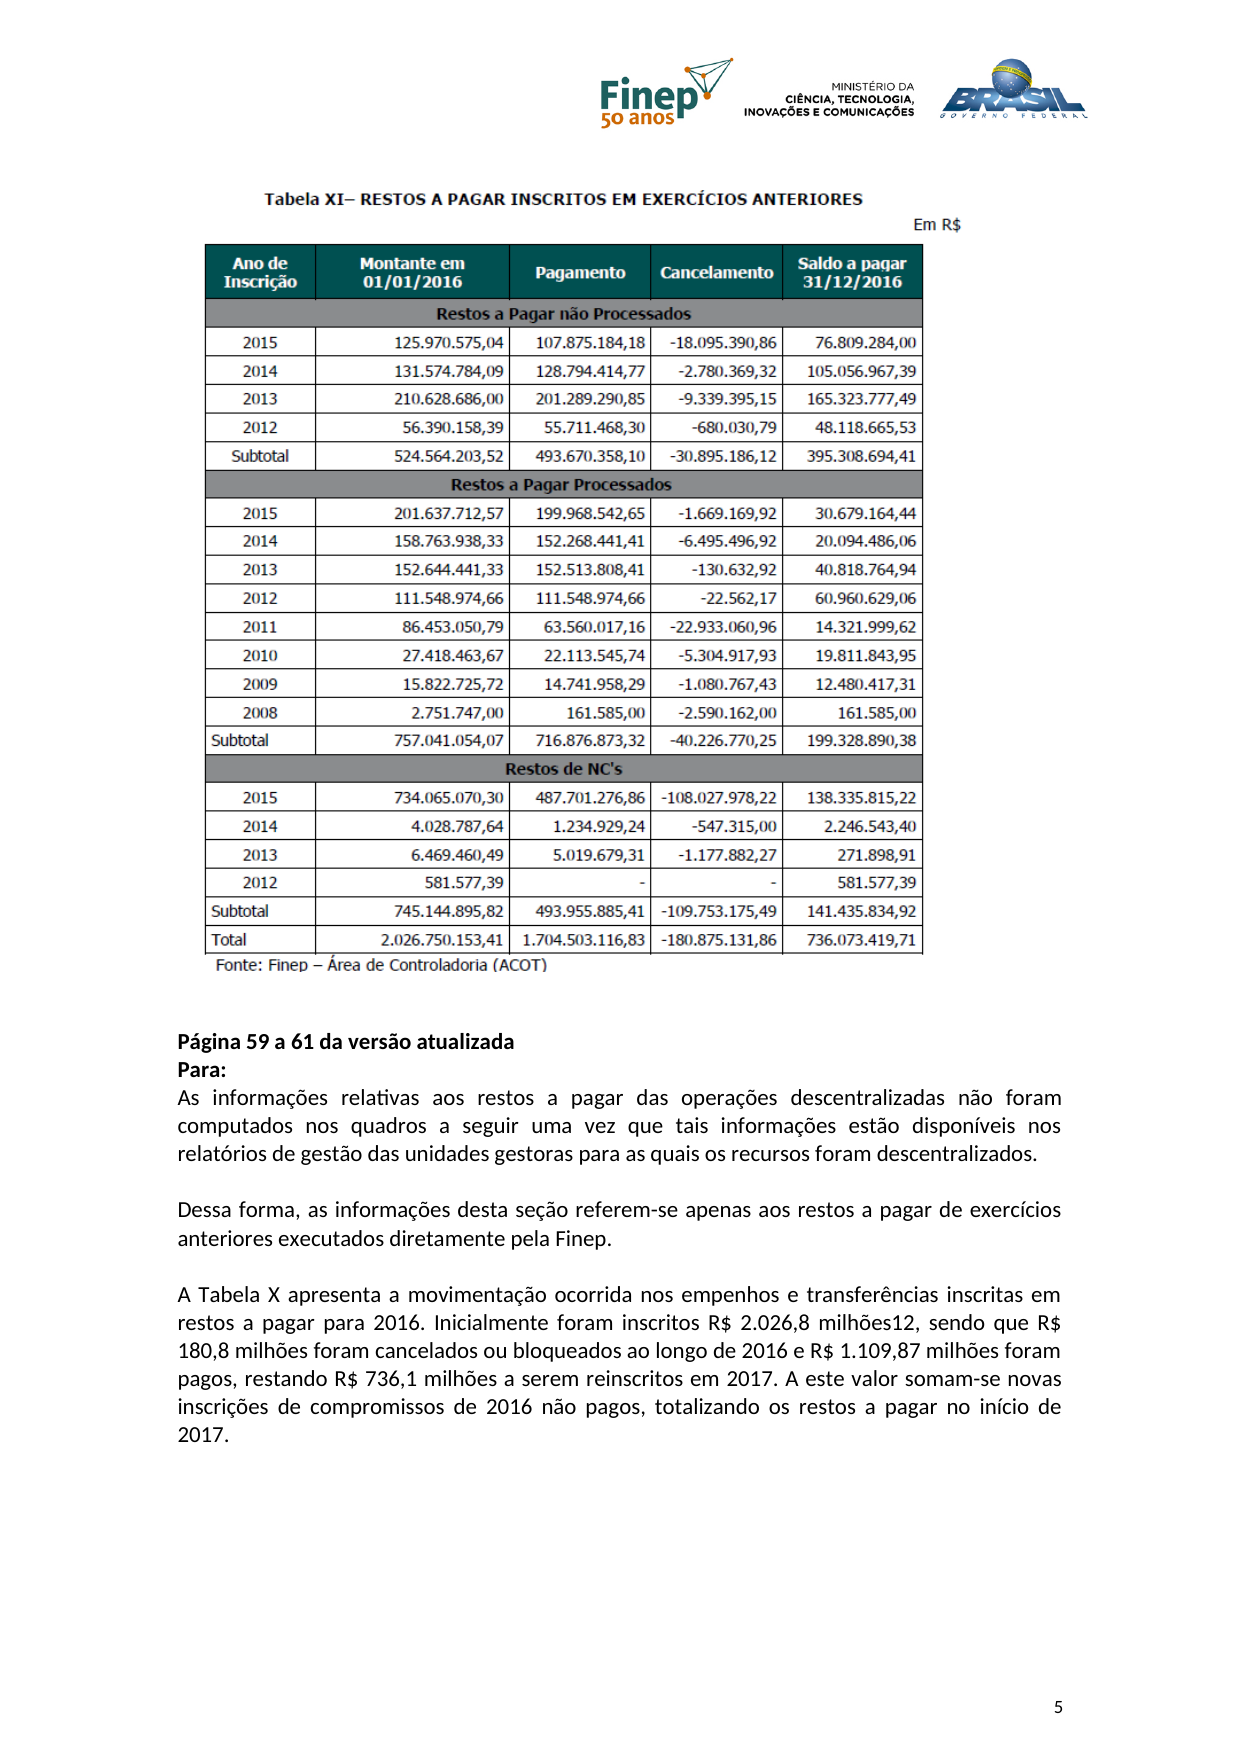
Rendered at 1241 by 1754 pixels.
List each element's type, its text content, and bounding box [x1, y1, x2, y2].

text As informações relativas aos restos a pagar das operações descentralizadas não foram computados nos quadros a seguir uma vez que tais informações estão disponíveis nos relatórios de gestão das unidades gestoras para as quais os recursos foram descentralizados. [177, 1083, 1063, 1168]
text Dessa forma, as informações desta seção referem-se apenas aos restos a pagar de exercícios anteriores executados diretamente pela Finep. [177, 1196, 1063, 1252]
text Inscrição [177, 159, 1063, 971]
text Para: [177, 1056, 1063, 1083]
text Página 59 a 61 da versão atualizada [177, 1027, 1063, 1056]
text A Tabela X apresenta a movimentação ocorrida nos empenhos e transferências inscritas em restos a pagar para 2016. Inicialmente foram inscritos R$ 2.026,8 milhões12, sendo que R$ 180,8 milhões foram cancelados ou bloqueados ao longo de 2016 e R$ 1.109,87 milhões foram pagos, restando R$ 736,1 milhões a serem reinscritos em 2017. A este valor somam-se novas inscrições de compromissos de 2016 não pagos, totalizando os restos a pagar no início de 2017. [177, 1280, 1063, 1448]
